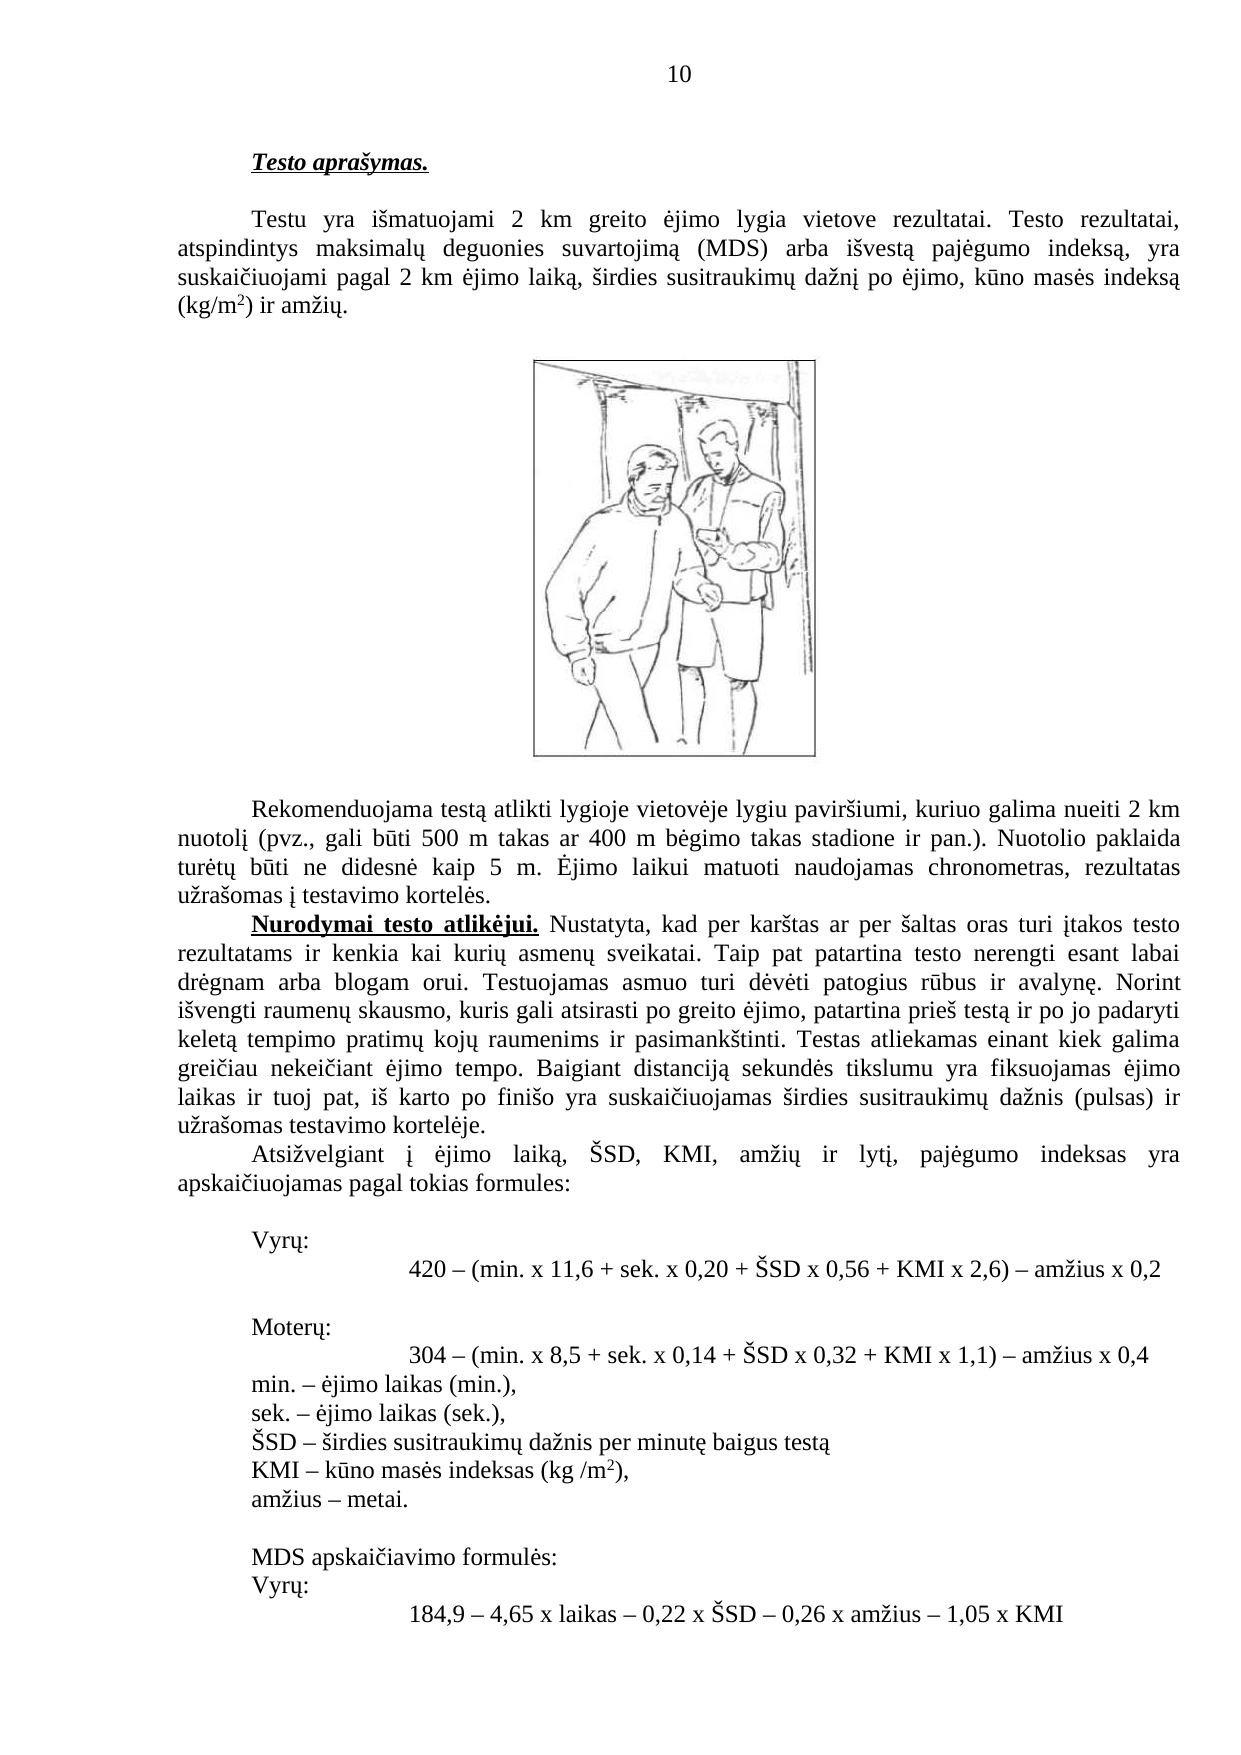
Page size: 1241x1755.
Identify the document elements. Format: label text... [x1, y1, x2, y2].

text Testo aprašymas. [177, 147, 1181, 176]
text 304 – (min. x 8,5 + sek. x 0,14 + ŠSD x 0,32 + KMI x 1,1) – amžius x 0,4 [177, 1340, 1181, 1369]
text min. – ėjimo laikas (min.), [177, 1369, 1181, 1398]
text sek. – ėjimo laikas (sek.), [177, 1398, 1181, 1427]
text Vyrų: [177, 1570, 1181, 1599]
text KMI – kūno masės indeksas (kg /m2), [177, 1455, 1181, 1484]
text amžius – metai. [177, 1484, 1181, 1513]
text MDS apskaičiavimo formulės: [177, 1542, 1181, 1570]
text Rekomenduojama testą atlikti lygioje vietovėje lygiu paviršiumi, kuriuo galima nueiti 2 km nuotolį (pvz., gali būti 500 m takas ar 400 m bėgimo takas stadione ir pan.). Nuotolio paklaida turėtų būti ne didesnė kaip 5 m. Ėjimo laikui matuoti naudojamas chronometras, rezultatas užrašomas į testavimo kortelės. [177, 794, 1181, 909]
text Vyrų: [177, 1225, 1181, 1254]
text 184,9 – 4,65 x laikas – 0,22 x ŠSD – 0,26 x amžius – 1,05 x KMI [177, 1599, 1181, 1628]
text Nurodymai testo atlikėjui. Nustatyta, kad per karštas ar per šaltas oras turi įtakos testo rezultatams ir kenkia kai kurių asmenų sveikatai. Taip pat patartina testo nerengti esant labai drėgnam arba blogam orui. Testuojamas asmuo turi dėvėti patogius rūbus ir avalynę. Norint išvengti raumenų skausmo, kuris gali atsirasti po greito ėjimo, patartina prieš testą ir po jo padaryti keletą tempimo pratimų kojų raumenims ir pasimankštinti. Testas atliekamas einant kiek galima greičiau nekeičiant ėjimo tempo. Baigiant distanciją sekundės tikslumu yra fiksuojamas ėjimo laikas ir tuoj pat, iš karto po finišo yra suskaičiuojamas širdies susitraukimų dažnis (pulsas) ir užrašomas testavimo kortelėje. [177, 909, 1181, 1139]
text ŠSD – širdies susitraukimų dažnis per minutę baigus testą [177, 1427, 1181, 1455]
text Atsižvelgiant į ėjimo laiką, ŠSD, KMI, amžių ir lytį, pajėgumo indeksas yra apskaičiuojamas pagal tokias formules: [177, 1139, 1181, 1197]
text 420 – (min. x 11,6 + sek. x 0,20 + ŠSD x 0,56 + KMI x 2,6) – amžius x 0,2 [177, 1254, 1181, 1283]
text Moterų: [177, 1312, 1181, 1340]
text Testu yra išmatuojami 2 km greito ėjimo lygia vietove rezultatai. Testo rezultatai, atspindintys maksimalų deguonies suvartojimą (MDS) arba išvestą pajėgumo indeksą, yra suskaičiuojami pagal 2 km ėjimo laiką, širdies susitraukimų dažnį po ėjimo, kūno masės indeksą (kg/m2) ir amžių. [177, 204, 1181, 319]
